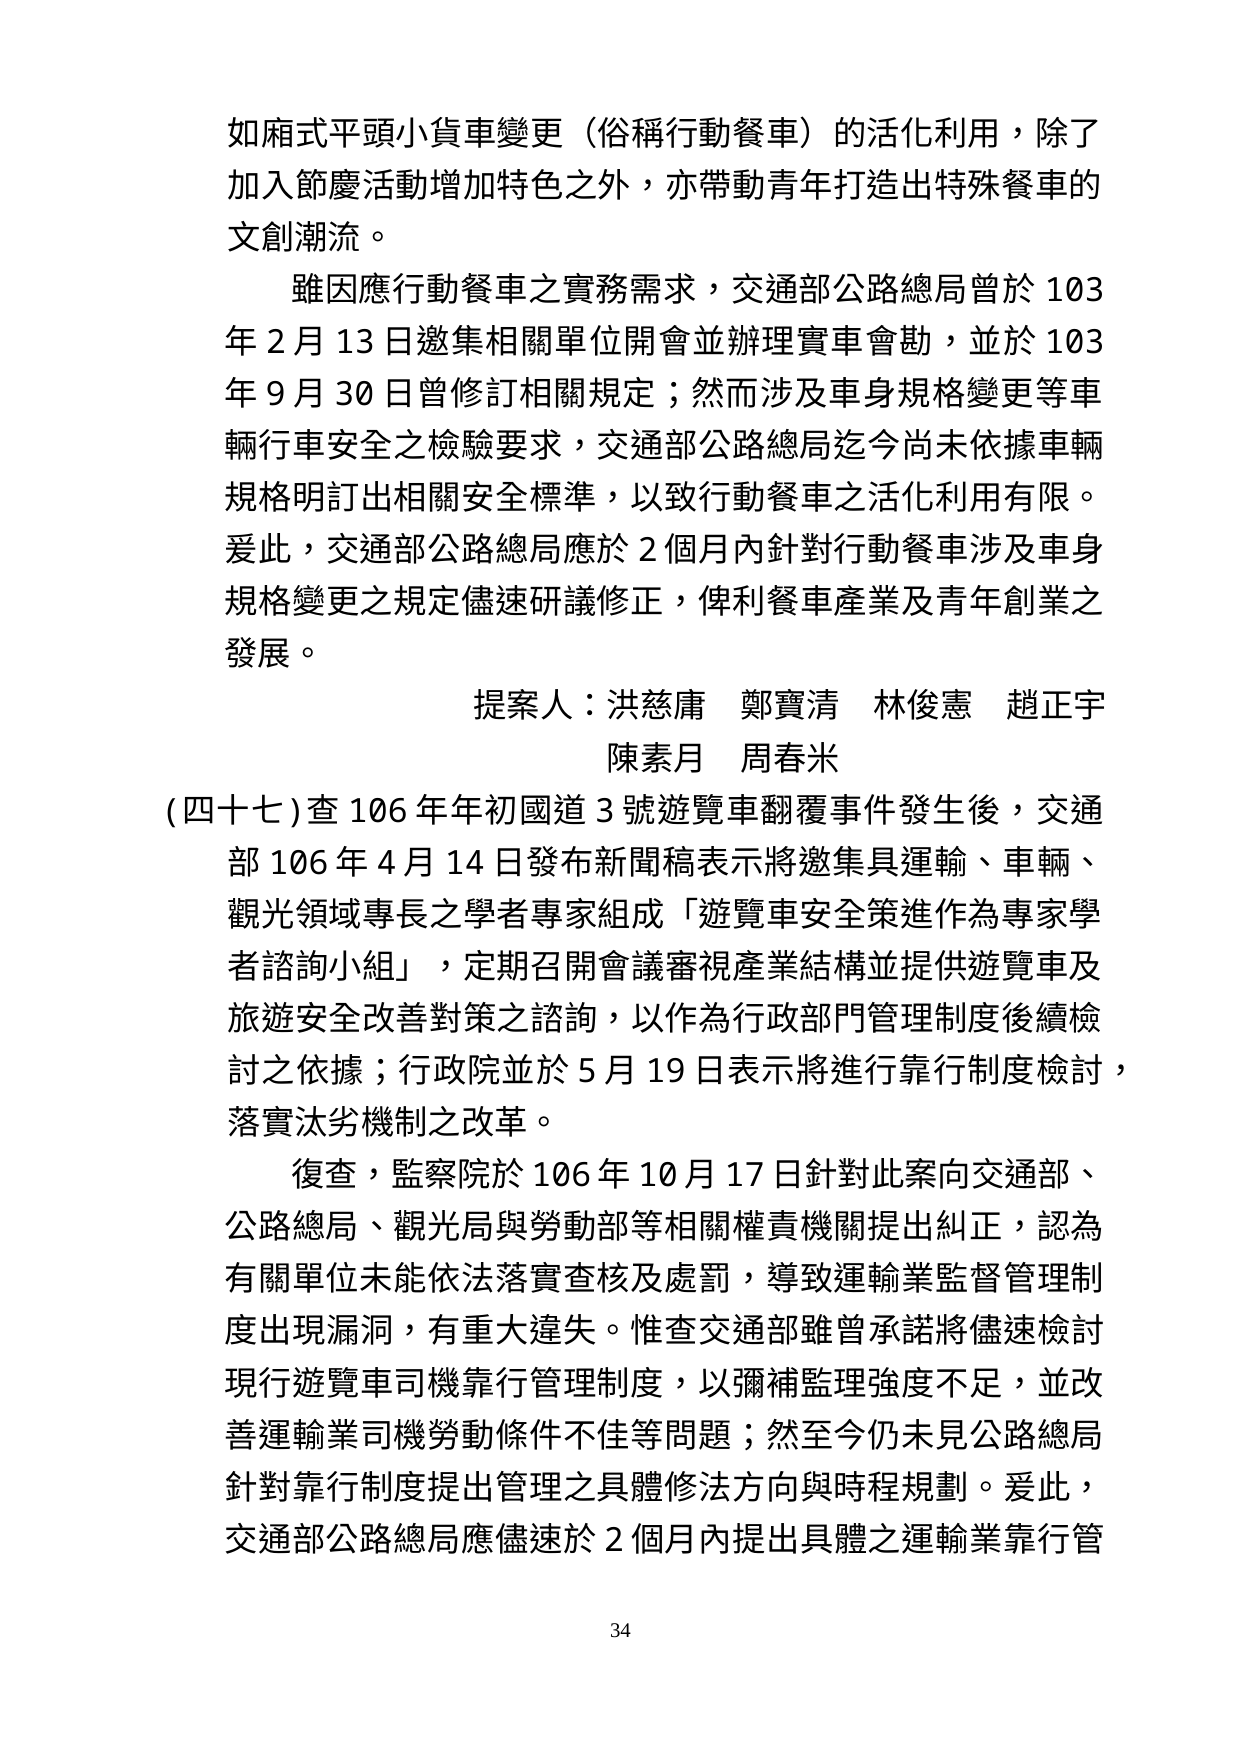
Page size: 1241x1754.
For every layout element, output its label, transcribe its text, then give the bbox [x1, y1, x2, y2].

text 雖因應行動餐車之實務需求，交通部公路總局曾於103年2月13日邀集相關單位開會並辦理實車會勘，並於103年9月30日曾修訂相關規定；然而涉及車身規格變更等車輛行車安全之檢驗要求，交通部公路總局迄今尚未依據車輛規格明訂出相關安全標準，以致行動餐車之活化利用有限。爰此，交通部公路總局應於2個月內針對行動餐車涉及車身規格變更之規定儘速研議修正，俾利餐車產業及青年創業之發展。 [224, 259, 1104, 676]
text 如廂式平頭小貨車變更（俗稱行動餐車）的活化利用，除了加入節慶活動增加特色之外，亦帶動青年打造出特殊餐車的文創潮流。 [161, 103, 1104, 259]
text 提案人：洪慈庸 鄭寶清 林俊憲 趙正宇 陳素月 周春米 [473, 676, 1117, 780]
text 復查，監察院於106年10月17日針對此案向交通部、公路總局、觀光局與勞動部等相關權責機關提出糾正，認為有關單位未能依法落實查核及處罰，導致運輸業監督管理制度出現漏洞，有重大違失。惟查交通部雖曾承諾將儘速檢討現行遊覽車司機靠行管理制度，以彌補監理強度不足，並改善運輸業司機勞動條件不佳等問題；然至今仍未見公路總局針對靠行制度提出管理之具體修法方向與時程規劃。爰此，交通部公路總局應儘速於2個月內提出具體之運輸業靠行管 [224, 1145, 1104, 1562]
text (四十七)查106年年初國道3號遊覽車翻覆事件發生後，交通部106年4月14日發布新聞稿表示將邀集具運輸、車輛、觀光領域專長之學者專家組成「遊覽車安全策進作為專家學者諮詢小組」，定期召開會議審視產業結構並提供遊覽車及旅遊安全改善對策之諮詢，以作為行政部門管理制度後續檢討之依據；行政院並於5月19日表示將進行靠行制度檢討，落實汰劣機制之改革。 [161, 780, 1104, 1145]
